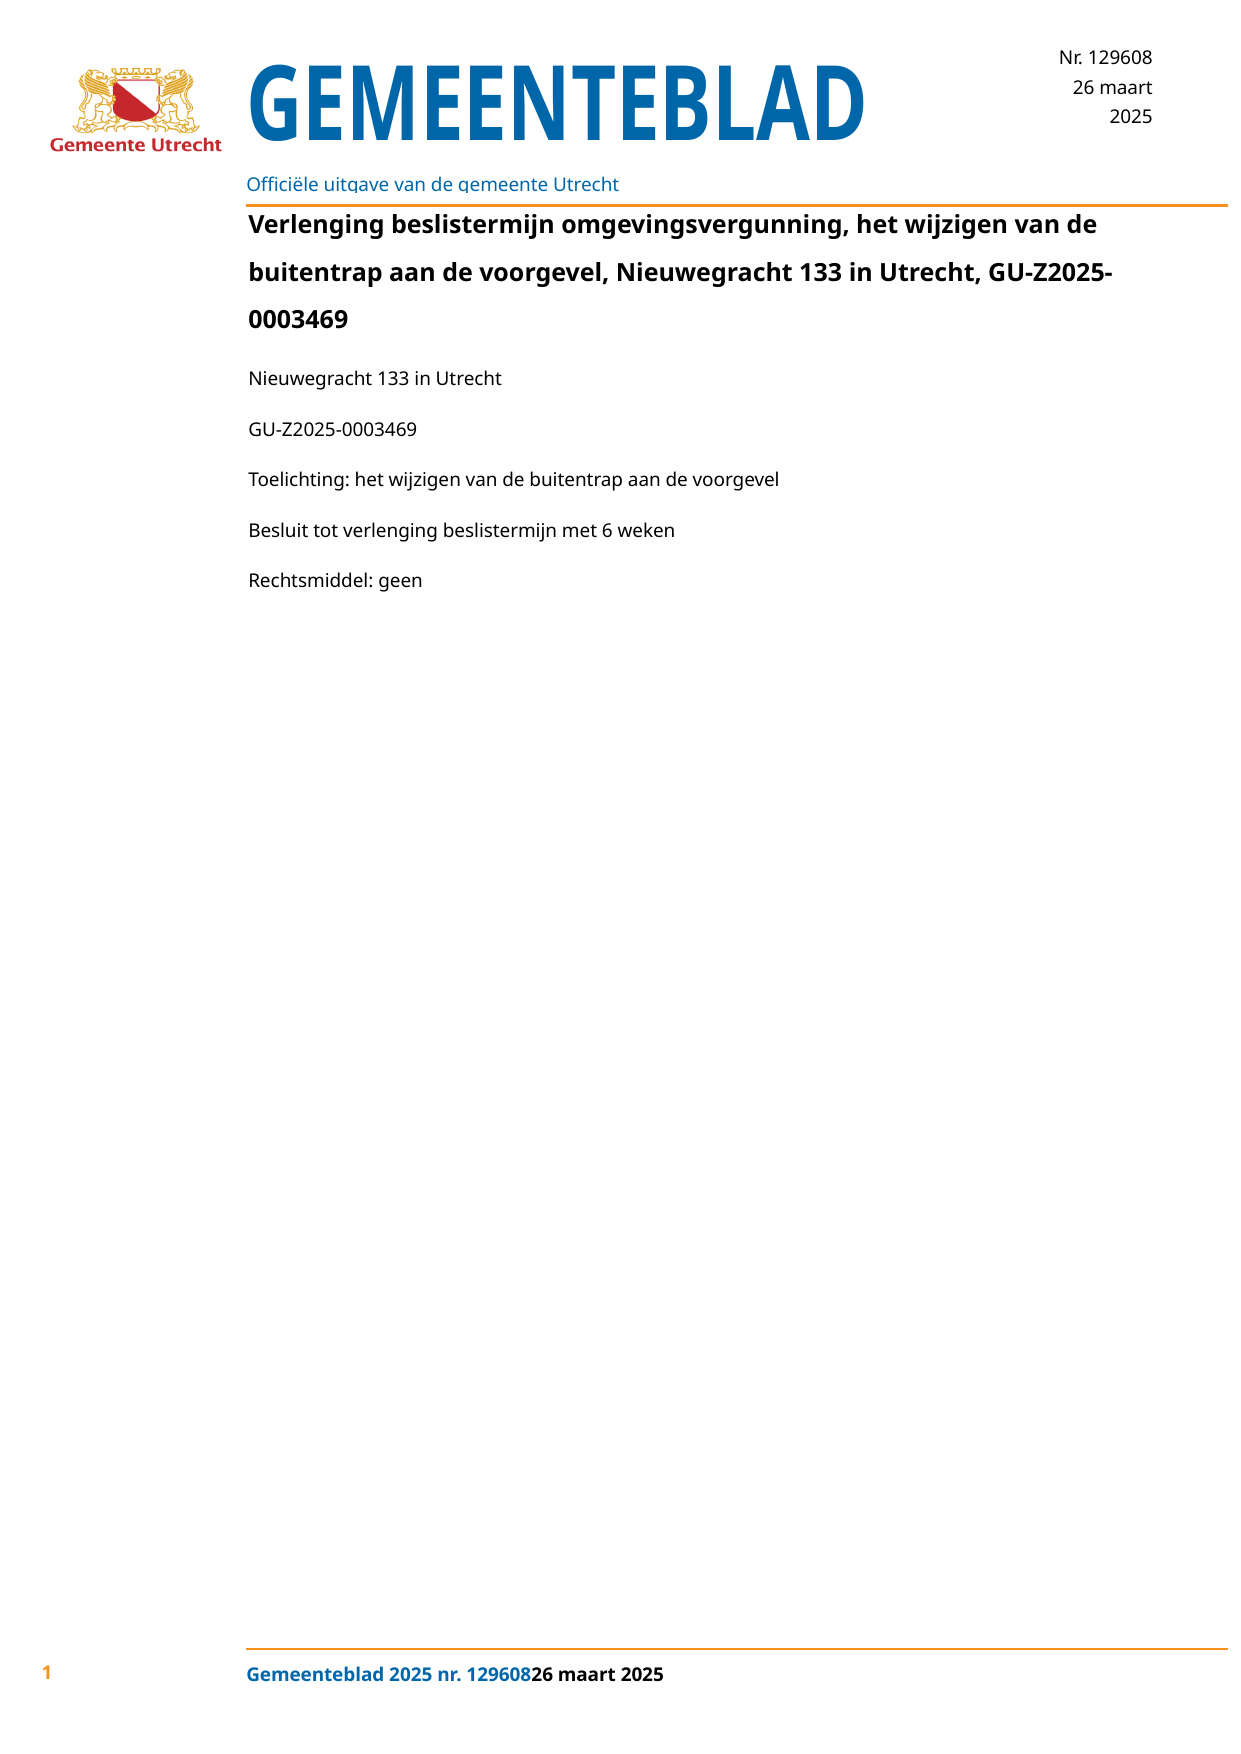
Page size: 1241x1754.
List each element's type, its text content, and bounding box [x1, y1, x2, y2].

picture [41, 47, 231, 172]
text Rechtsmiddel: geen [248, 567, 1152, 593]
text Nieuwegracht 133 in Utrecht [248, 366, 1152, 391]
text GU-Z2025-0003469 [248, 416, 1152, 442]
text Besluit tot verlenging beslistermijn met 6 weken [248, 517, 1152, 542]
text Toelichting: het wijzigen van de buitentrap aan de voorgevel [248, 466, 1152, 492]
text Verlenging beslistermijn omgevingsvergunning, het wijzigen van de buitentrap aan de voorgevel, Nieuwegracht 133 in Utrecht, GU-Z2025-0003469 [248, 207, 1152, 336]
